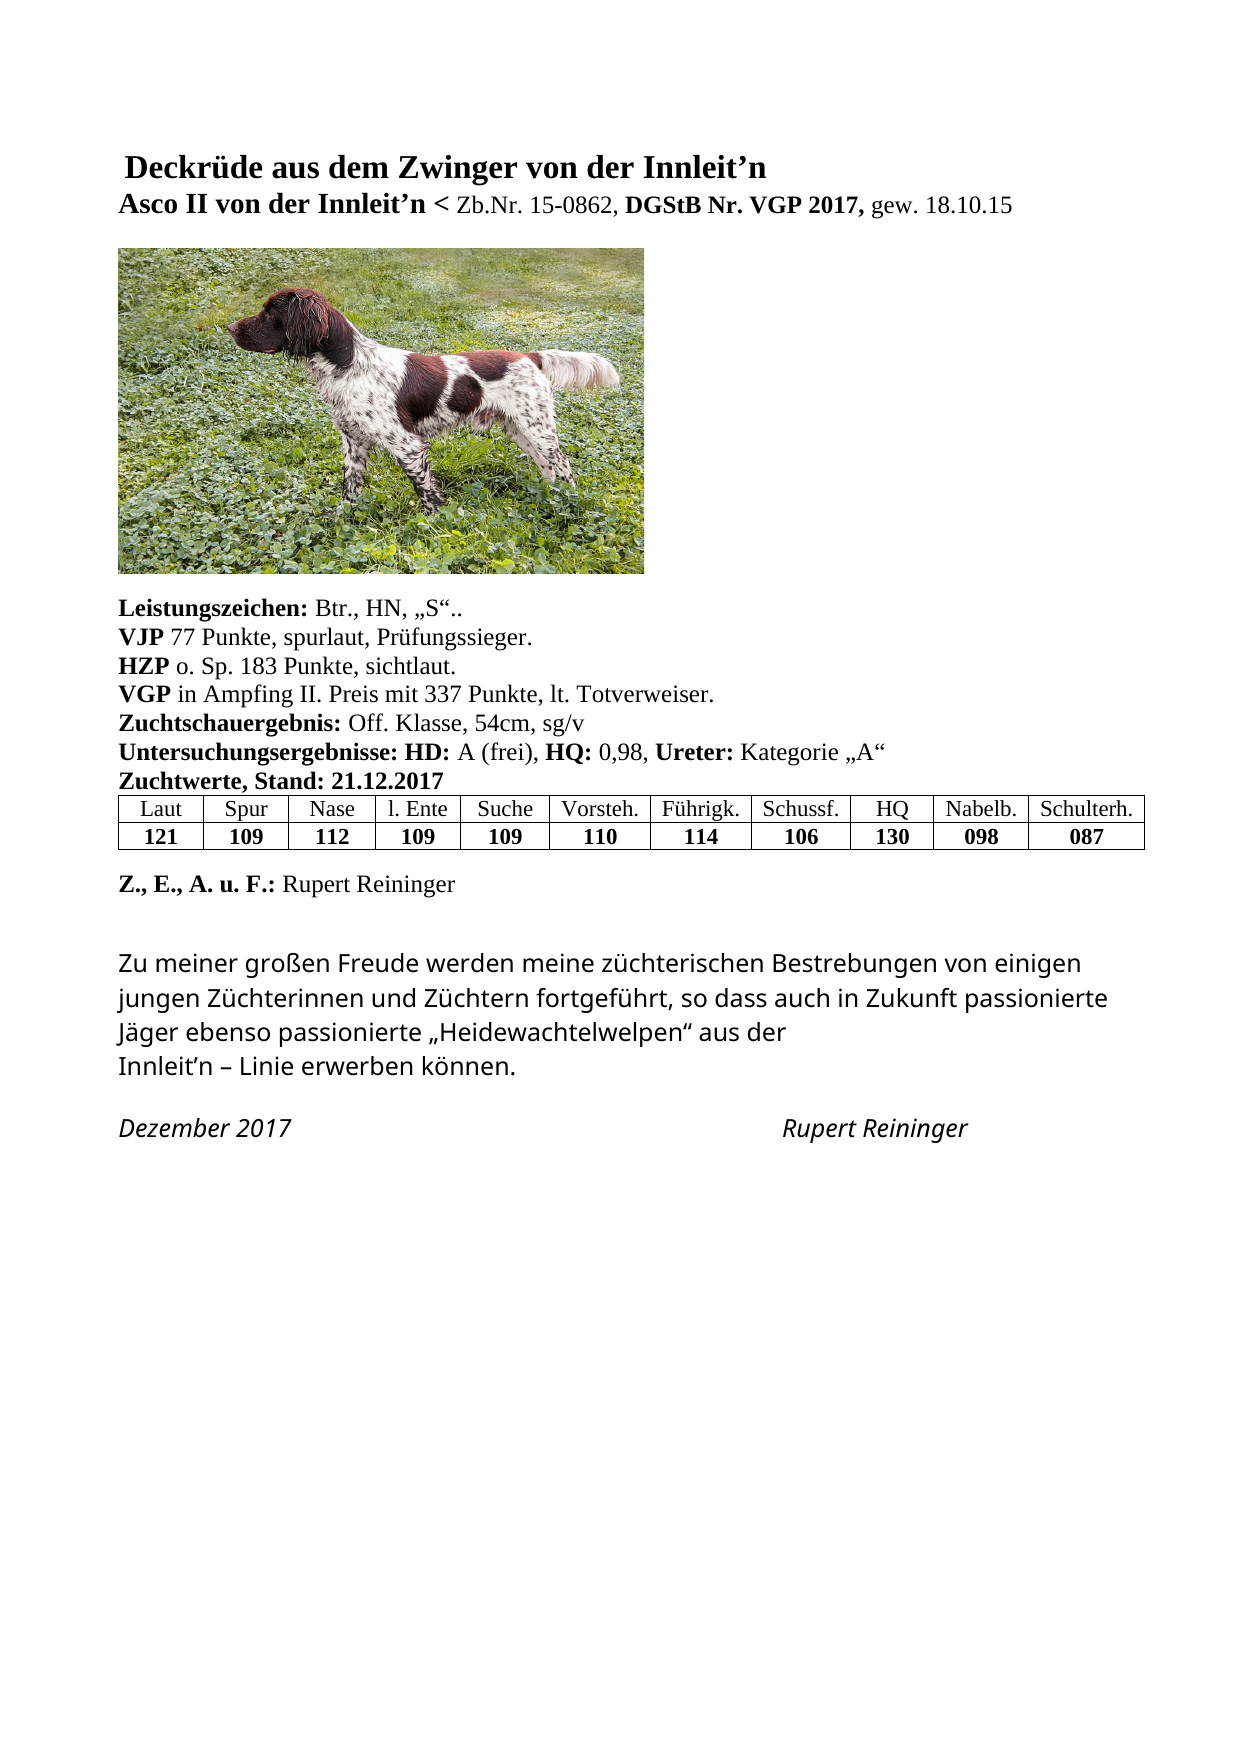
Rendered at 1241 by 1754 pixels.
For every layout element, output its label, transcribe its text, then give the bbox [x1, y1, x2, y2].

table_header Suche [461, 796, 549, 822]
table_cell 112 [289, 823, 375, 849]
text Zuchtwerte, Stand: 21.12.2017 [118, 766, 1122, 794]
table_cell 130 [851, 823, 933, 849]
text HZP o. Sp. 183 Punkte, sichtlaut. [118, 651, 1122, 679]
table_header HQ [851, 796, 933, 822]
table_cell 114 [651, 823, 751, 849]
table_cell 109 [204, 823, 288, 849]
text VJP 77 Punkte, spurlaut, Prüfungssieger. [118, 622, 1122, 651]
table_header Vorsteh. [550, 796, 650, 822]
table_header Spur [204, 796, 288, 822]
text Asco II von der Innleit’n < Zb.Nr. 15-0862, DGStB Nr. VGP 2017, gew. 18.10.15 [118, 186, 1122, 219]
table_cell 087 [1029, 823, 1144, 849]
table_cell 098 [934, 823, 1028, 849]
table_cell 106 [752, 823, 850, 849]
table_header Nabelb. [934, 796, 1028, 822]
table_header l. Ente [376, 796, 460, 822]
table_cell 109 [376, 823, 460, 849]
table_header Schulterh. [1029, 796, 1144, 822]
table_header Laut [119, 796, 203, 822]
text Zu meiner großen Freude werden meine züchterischen Bestrebungen von einigen jungen Züchterinnen und Züchtern fortgeführt, so dass auch in Zukunft passionierte Jäger ebenso passionierte „Heidewachtelwelpen“ aus der Innleit’n – Linie erwerben können. [118, 946, 1122, 1082]
text Zuchtschauergebnis: Off. Klasse, 54cm, sg/v [118, 708, 1122, 737]
text VGP in Ampfing II. Preis mit 337 Punkte, lt. Totverweiser. [118, 679, 1122, 708]
text Leistungszeichen: Btr., HN, „S“.. [118, 593, 1122, 622]
table_cell 121 [119, 823, 203, 849]
text Deckrüde aus dem Zwinger von der Innleit’n [118, 148, 1122, 186]
text Untersuchungsergebnisse: HD: A (frei), HQ: 0,98, Ureter: Kategorie „A“ [118, 737, 1122, 766]
text Z., E., A. u. F.: Rupert Reininger [118, 869, 1122, 898]
table_header Schussf. [752, 796, 850, 822]
table_header Nase [289, 796, 375, 822]
table_header Führigk. [651, 796, 751, 822]
text Dezember 2017 Rupert Reininger [118, 1111, 1122, 1145]
table_cell 110 [550, 823, 650, 849]
table_cell 109 [461, 823, 549, 849]
